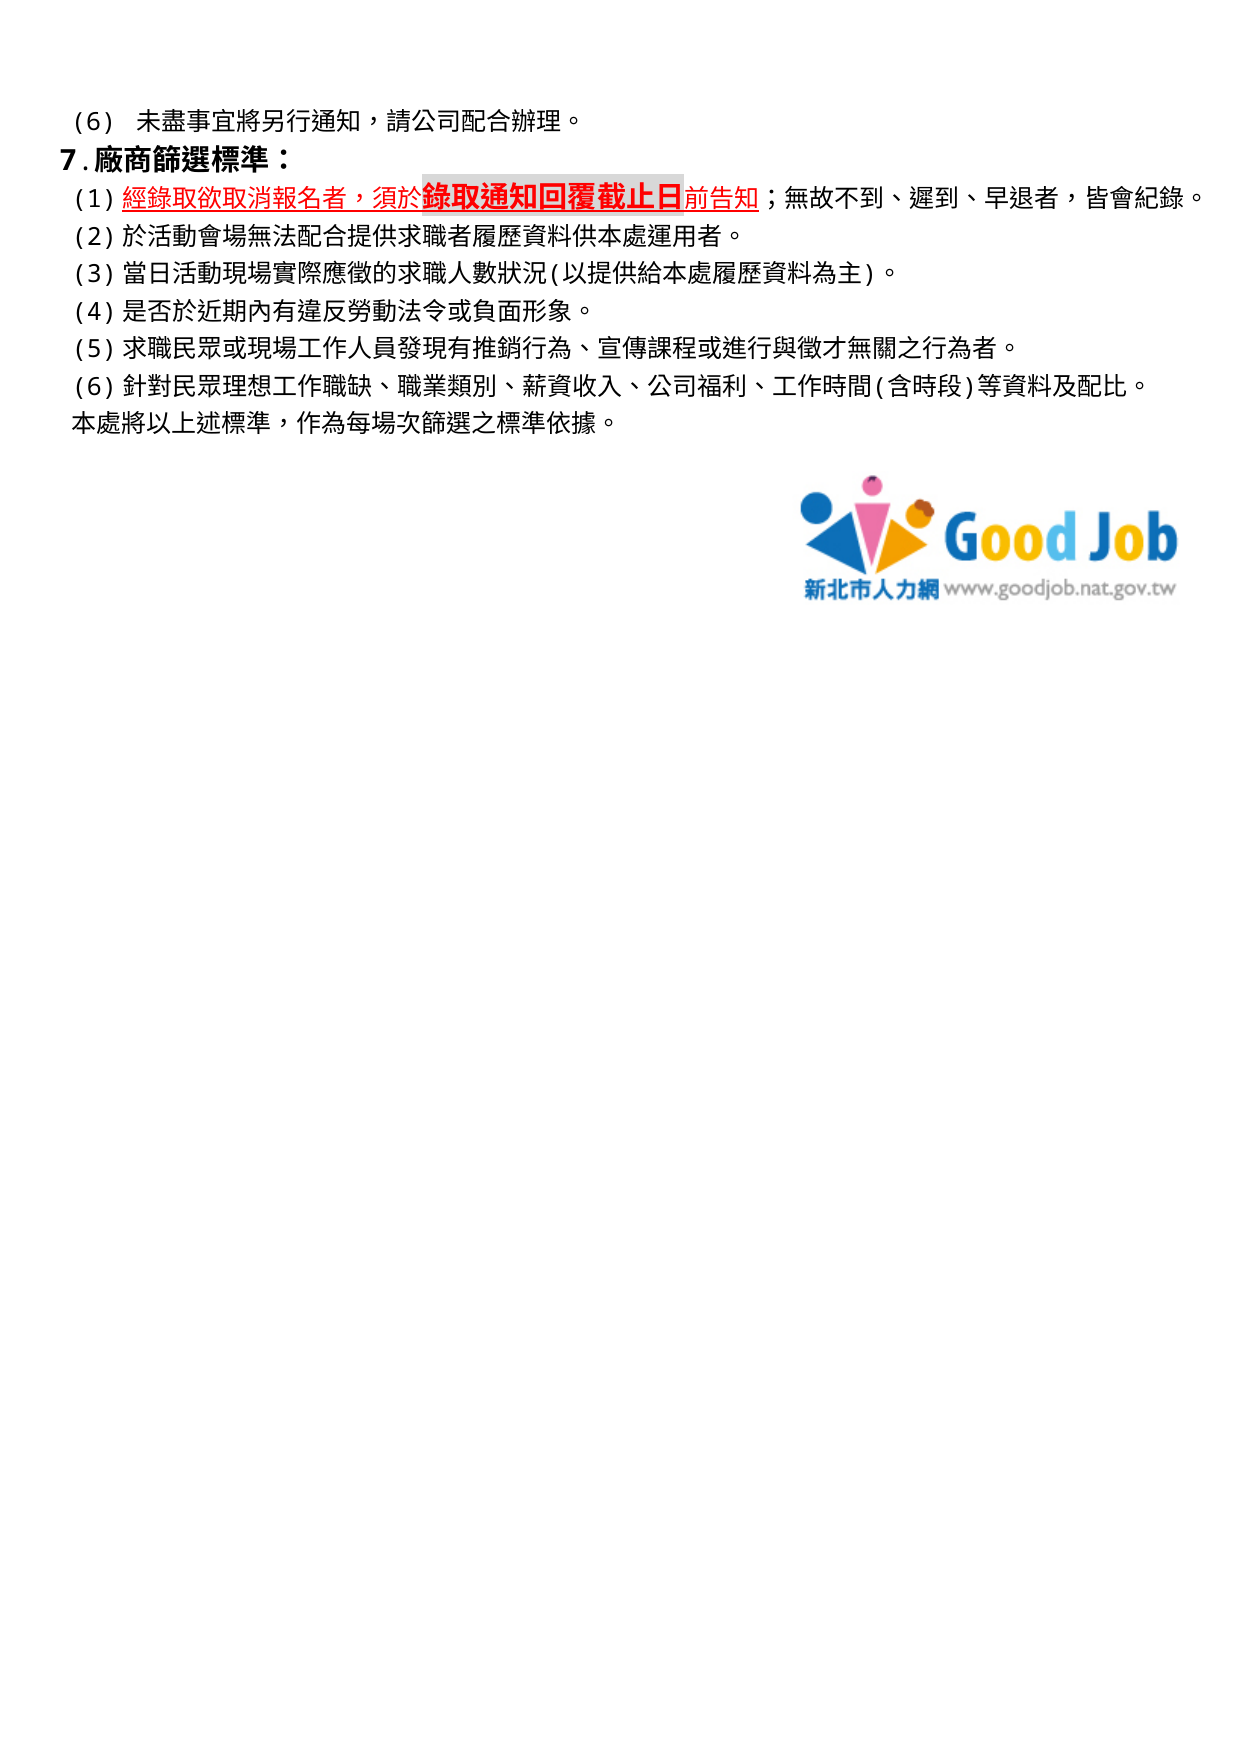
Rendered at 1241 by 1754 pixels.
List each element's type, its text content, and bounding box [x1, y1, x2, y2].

list 當日活動現場實際應徵的求職人數狀況(以提供給本處履歷資料為主)。 [72, 253, 1196, 290]
list 經錄取欲取消報名者，須於錄取通知回覆截止日前告知；無故不到、遲到、早退者，皆會紀錄。 [72, 178, 1196, 215]
list 未盡事宜將另行通知，請公司配合辦理。 [71, 78, 1196, 140]
text 7.廠商篩選標準： [59, 140, 1196, 178]
text 本處將以上述標準，作為每場次篩選之標準依據。 [72, 403, 1196, 440]
list 針對民眾理想工作職缺、職業類別、薪資收入、公司福利、工作時間(含時段)等資料及配比。 [72, 365, 1196, 403]
list 於活動會場無法配合提供求職者履歷資料供本處運用者。 [72, 215, 1196, 253]
list 是否於近期內有違反勞動法令或負面形象。 [72, 290, 1196, 328]
list 求職民眾或現場工作人員發現有推銷行為、宣傳課程或進行與徵才無關之行為者。 [72, 328, 1196, 365]
